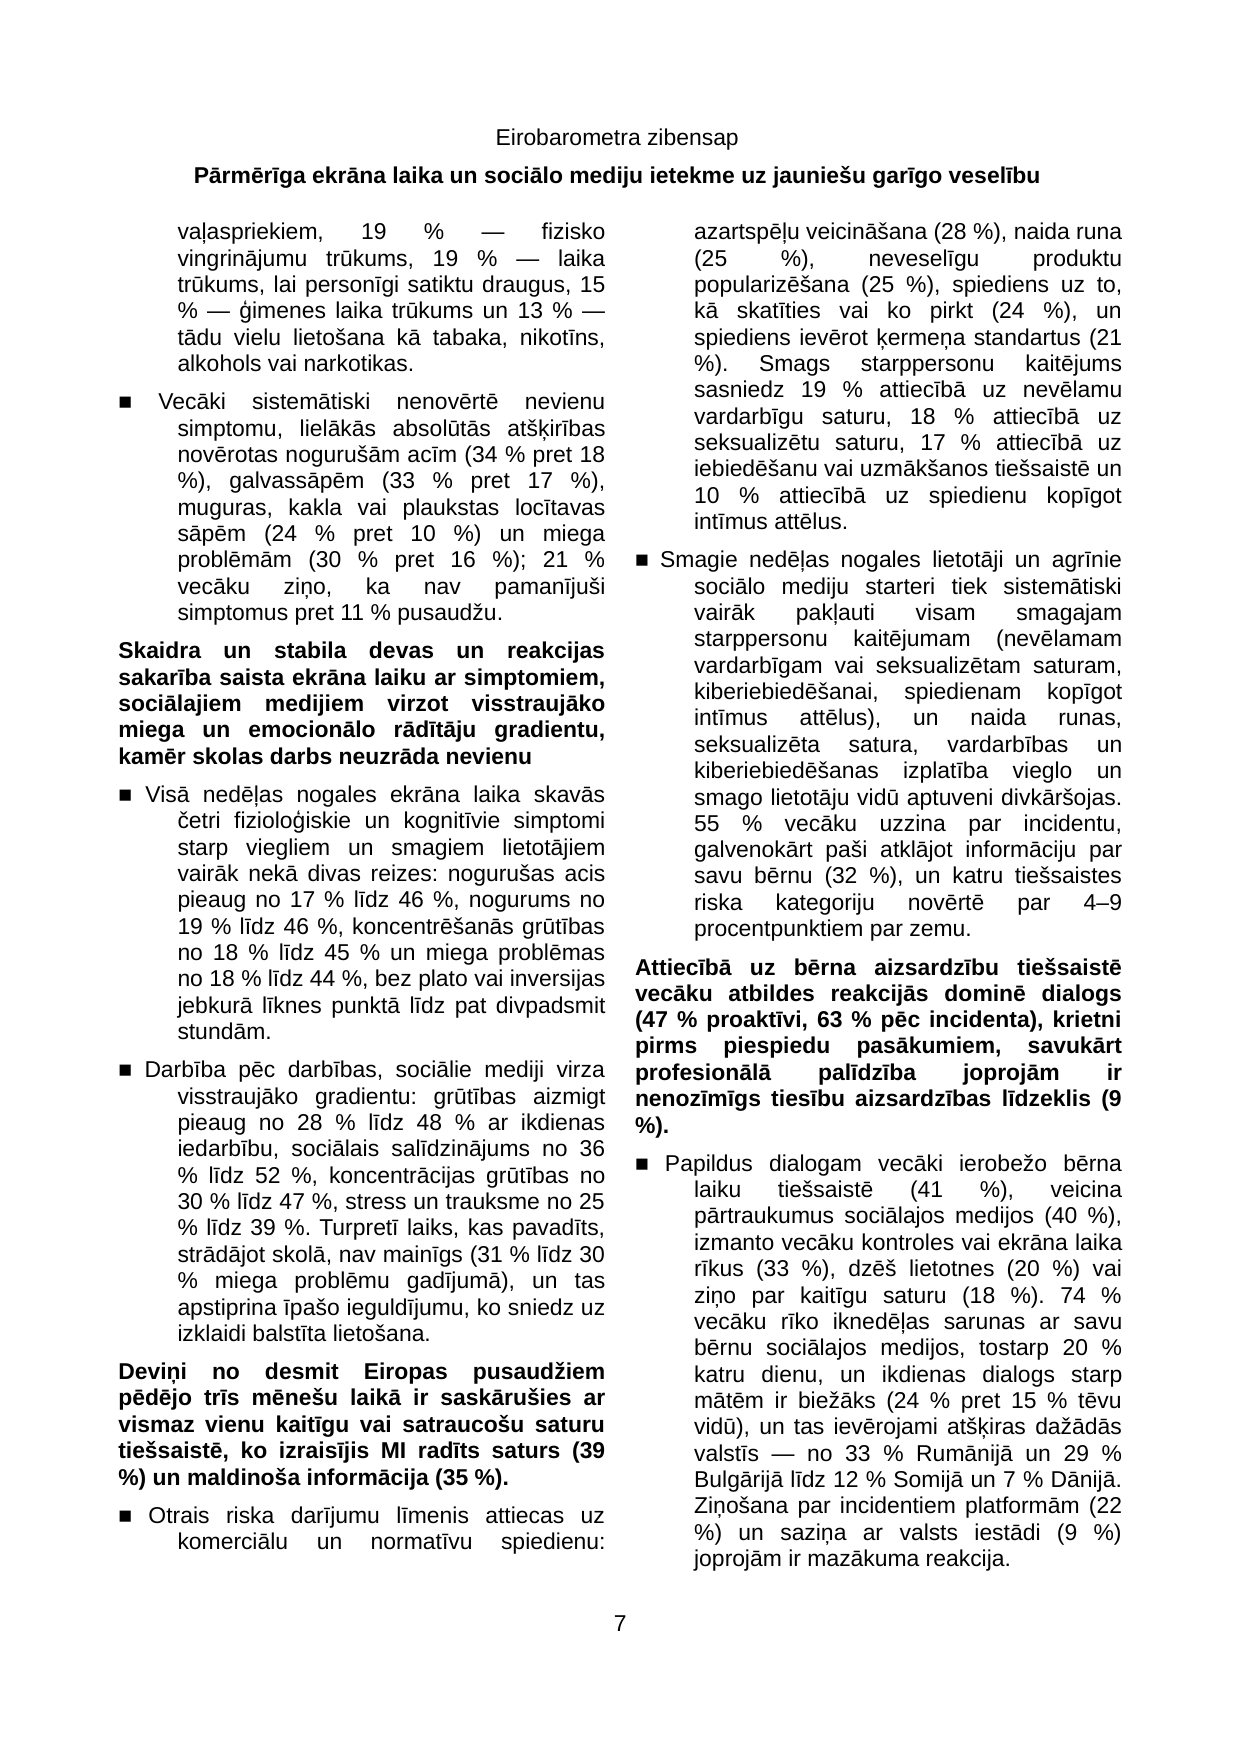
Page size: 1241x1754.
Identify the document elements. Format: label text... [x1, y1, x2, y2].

text ■ Papildus dialogam vecāki ierobežo bērna laiku tiešsaistē (41 %), veicina pārtraukumus sociālajos medijos (40 %), izmanto vecāku kontroles vai ekrāna laika rīkus (33 %), dzēš lietotnes (20 %) vai ziņo par kaitīgu saturu (18 %). 74 % vecāku rīko iknedēļas sarunas ar savu bērnu sociālajos medijos, tostarp 20 % katru dienu, un ikdienas dialogs starp mātēm ir biežāks (24 % pret 15 % tēvu vidū), un tas ievērojami atšķiras dažādās valstīs — no 33 % Rumānijā un 29 % Bulgārijā līdz 12 % Somijā un 7 % Dānijā. Ziņošana par incidentiem platformām (22 %) un saziņa ar valsts iestādi (9 %) joprojām ir mazākuma reakcija. [635, 1150, 1122, 1571]
text azartspēļu veicināšana (28 %), naida runa (25 %), neveselīgu produktu popularizēšana (25 %), spiediens uz to, kā skatīties vai ko pirkt (24 %), un spiediens ievērot ķermeņa standartus (21 %). Smags starppersonu kaitējums sasniedz 19 % attiecībā uz nevēlamu vardarbīgu saturu, 18 % attiecībā uz seksualizētu saturu, 17 % attiecībā uz iebiedēšanu vai uzmākšanos tiešsaistē un 10 % attiecībā uz spiedienu kopīgot intīmus attēlus. [635, 218, 1122, 534]
text ■ Vecāki sistemātiski nenovērtē nevienu simptomu, lielākās absolūtās atšķirības novērotas nogurušām acīm (34 % pret 18 %), galvassāpēm (33 % pret 17 %), muguras, kakla vai plaukstas locītavas sāpēm (24 % pret 10 %) un miega problēmām (30 % pret 16 %); 21 % vecāku ziņo, ka nav pamanījuši simptomus pret 11 % pusaudžu. [118, 388, 605, 625]
text ■ Visā nedēļas nogales ekrāna laika skavās četri fizioloģiskie un kognitīvie simptomi starp viegliem un smagiem lietotājiem vairāk nekā divas reizes: nogurušas acis pieaug no 17 % līdz 46 %, nogurums no 19 % līdz 46 %, koncentrēšanās grūtības no 18 % līdz 45 % un miega problēmas no 18 % līdz 44 %, bez plato vai inversijas jebkurā līknes punktā līdz pat divpadsmit stundām. [118, 781, 605, 1044]
text Attiecībā uz bērna aizsardzību tiešsaistē vecāku atbildes reakcijās dominē dialogs (47 % proaktīvi, 63 % pēc incidenta), krietni pirms piespiedu pasākumiem, savukārt profesionālā palīdzība joprojām ir nenozīmīgs tiesību aizsardzības līdzeklis (9 %). [635, 953, 1122, 1138]
text Skaidra un stabila devas un reakcijas sakarība saista ekrāna laiku ar simptomiem, sociālajiem medijiem virzot visstraujāko miega un emocionālo rādītāju gradientu, kamēr skolas darbs neuzrāda nevienu [118, 637, 605, 769]
text ■ Smagie nedēļas nogales lietotāji un agrīnie sociālo mediju starteri tiek sistemātiski vairāk pakļauti visam smagajam starppersonu kaitējumam (nevēlamam vardarbīgam vai seksualizētam saturam, kiberiebiedēšanai, spiedienam kopīgot intīmus attēlus), un naida runas, seksualizēta satura, vardarbības un kiberiebiedēšanas izplatība vieglo un smago lietotāju vidū aptuveni divkāršojas. 55 % vecāku uzzina par incidentu, galvenokārt paši atklājot informāciju par savu bērnu (32 %), un katru tiešsaistes riska kategoriju novērtē par 4–9 procentpunktiem par zemu. [635, 546, 1122, 942]
text vaļaspriekiem, 19 % — fizisko vingrinājumu trūkums, 19 % — laika trūkums, lai personīgi satiktu draugus, 15 % — ģimenes laika trūkums un 13 % — tādu vielu lietošana kā tabaka, nikotīns, alkohols vai narkotikas. [118, 218, 605, 376]
text Deviņi no desmit Eiropas pusaudžiem pēdējo trīs mēnešu laikā ir saskārušies ar vismaz vienu kaitīgu vai satraucošu saturu tiešsaistē, ko izraisījis MI radīts saturs (39 %) un maldinoša informācija (35 %). [118, 1358, 605, 1490]
text ■ Otrais riska darījumu līmenis attiecas uz komerciālu un normatīvu spiedienu: [118, 1502, 605, 1554]
text ■ Darbība pēc darbības, sociālie mediji virza visstraujāko gradientu: grūtības aizmigt pieaug no 28 % līdz 48 % ar ikdienas iedarbību, sociālais salīdzinājums no 36 % līdz 52 %, koncentrācijas grūtības no 30 % līdz 47 %, stress un trauksme no 25 % līdz 39 %. Turpretī laiks, kas pavadīts, strādājot skolā, nav mainīgs (31 % līdz 30 % miega problēmu gadījumā), un tas apstiprina īpašo ieguldījumu, ko sniedz uz izklaidi balstīta lietošana. [118, 1056, 605, 1346]
